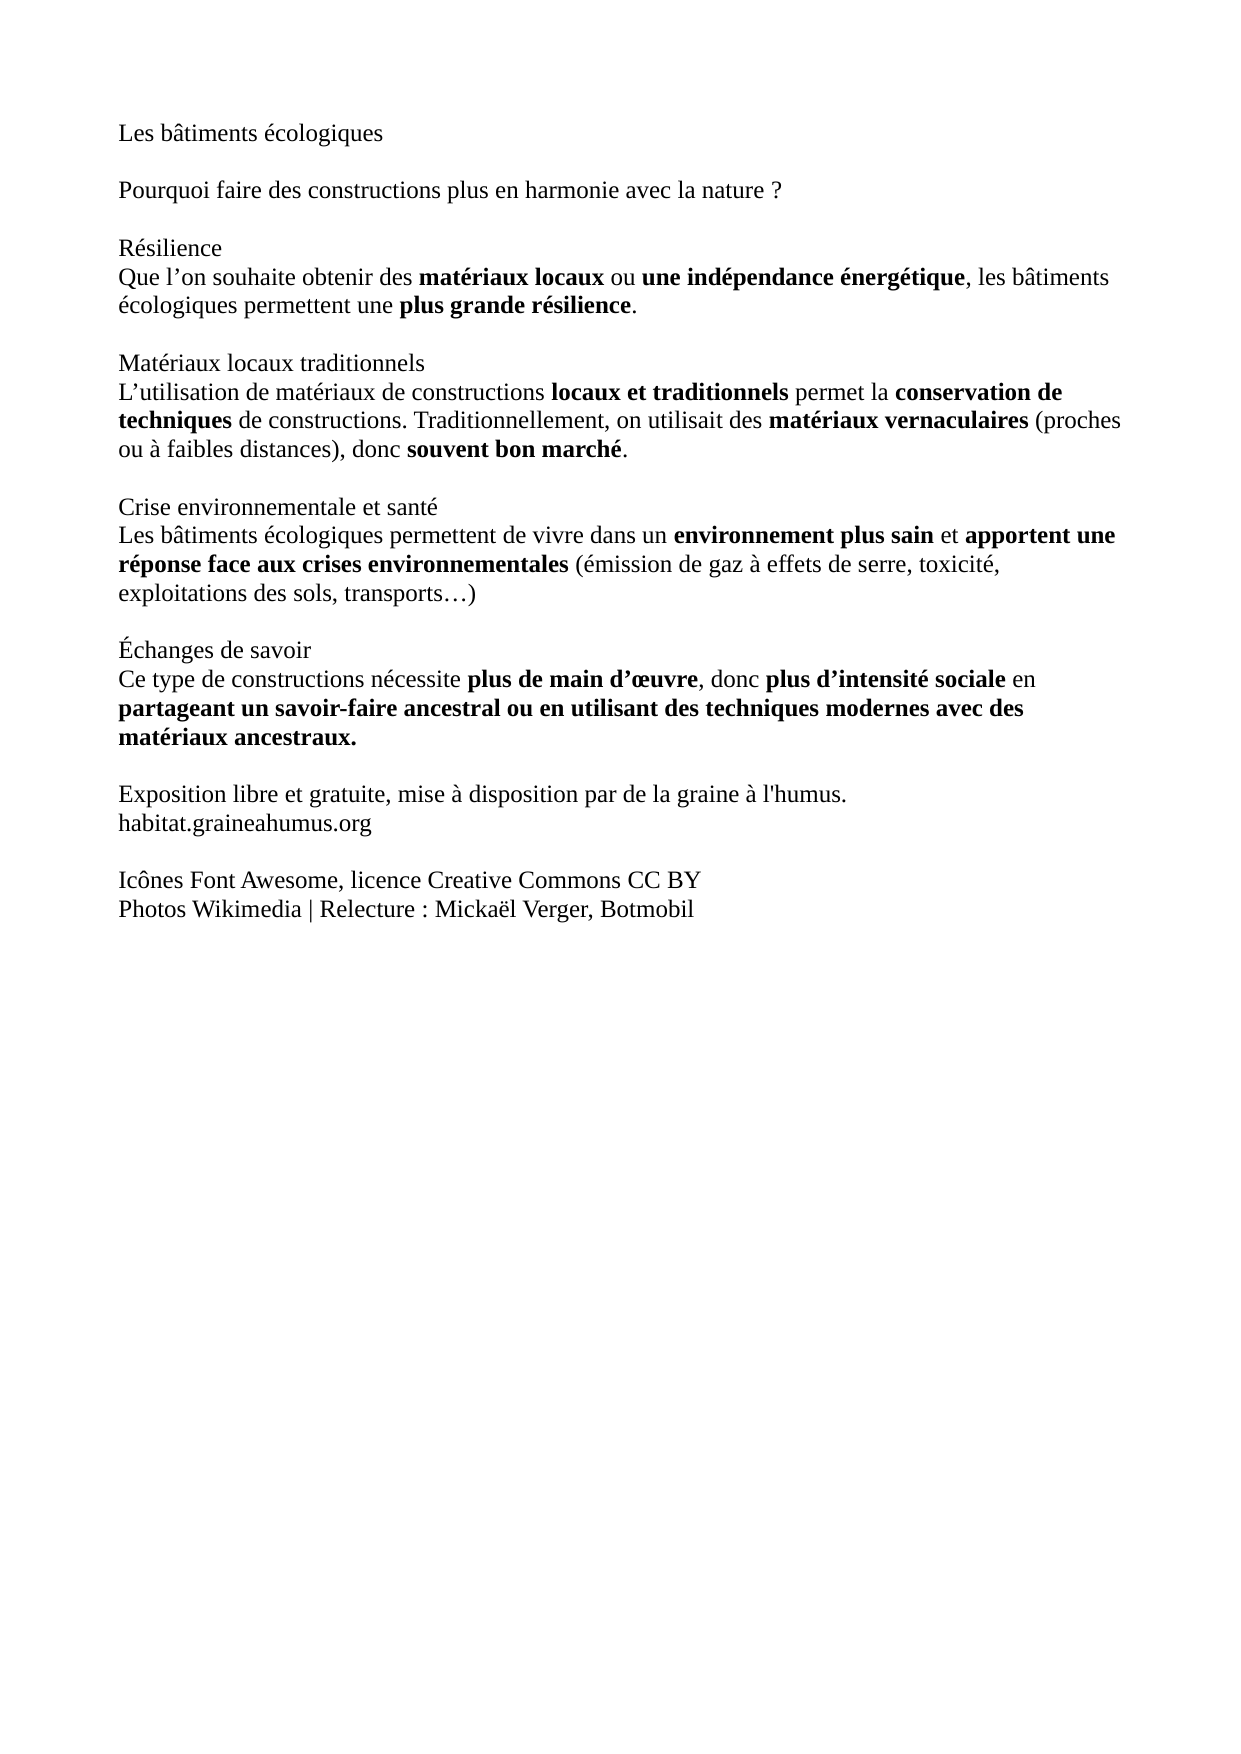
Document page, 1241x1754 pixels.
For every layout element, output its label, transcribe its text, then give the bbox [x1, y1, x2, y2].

text Que l’on souhaite obtenir des matériaux locaux ou une indépendance énergétique, les bâtiments écologiques permettent une plus grande résilience. [118, 262, 1122, 319]
text Matériaux locaux traditionnels [118, 348, 1122, 377]
text Icônes Font Awesome, licence Creative Commons CC BY [118, 866, 1122, 894]
text Les bâtiments écologiques [118, 118, 1122, 147]
text Exposition libre et gratuite, mise à disposition par de la graine à l'humus. [118, 779, 1122, 808]
text L’utilisation de matériaux de constructions locaux et traditionnels permet la conservation de techniques de constructions. Traditionnellement, on utilisait des matériaux vernaculaires (proches ou à faibles distances), donc souvent bon marché. [118, 377, 1122, 463]
text Résilience [118, 233, 1122, 262]
text Ce type de constructions nécessite plus de main d’œuvre, donc plus d’intensité sociale en partageant un savoir-faire ancestral ou en utilisant des techniques modernes avec des matériaux ancestraux. [118, 664, 1122, 751]
text Pourquoi faire des constructions plus en harmonie avec la nature ? [118, 176, 1122, 204]
text Les bâtiments écologiques permettent de vivre dans un environnement plus sain et apportent une réponse face aux crises environnementales (émission de gaz à effets de serre, toxicité, exploitations des sols, transports…) [118, 521, 1122, 607]
text habitat.graineahumus.org [118, 808, 1122, 837]
text Photos Wikimedia | Relecture : Mickaël Verger, Botmobil [118, 894, 1122, 923]
text Crise environnementale et santé [118, 492, 1122, 521]
text Échanges de savoir [118, 636, 1122, 664]
